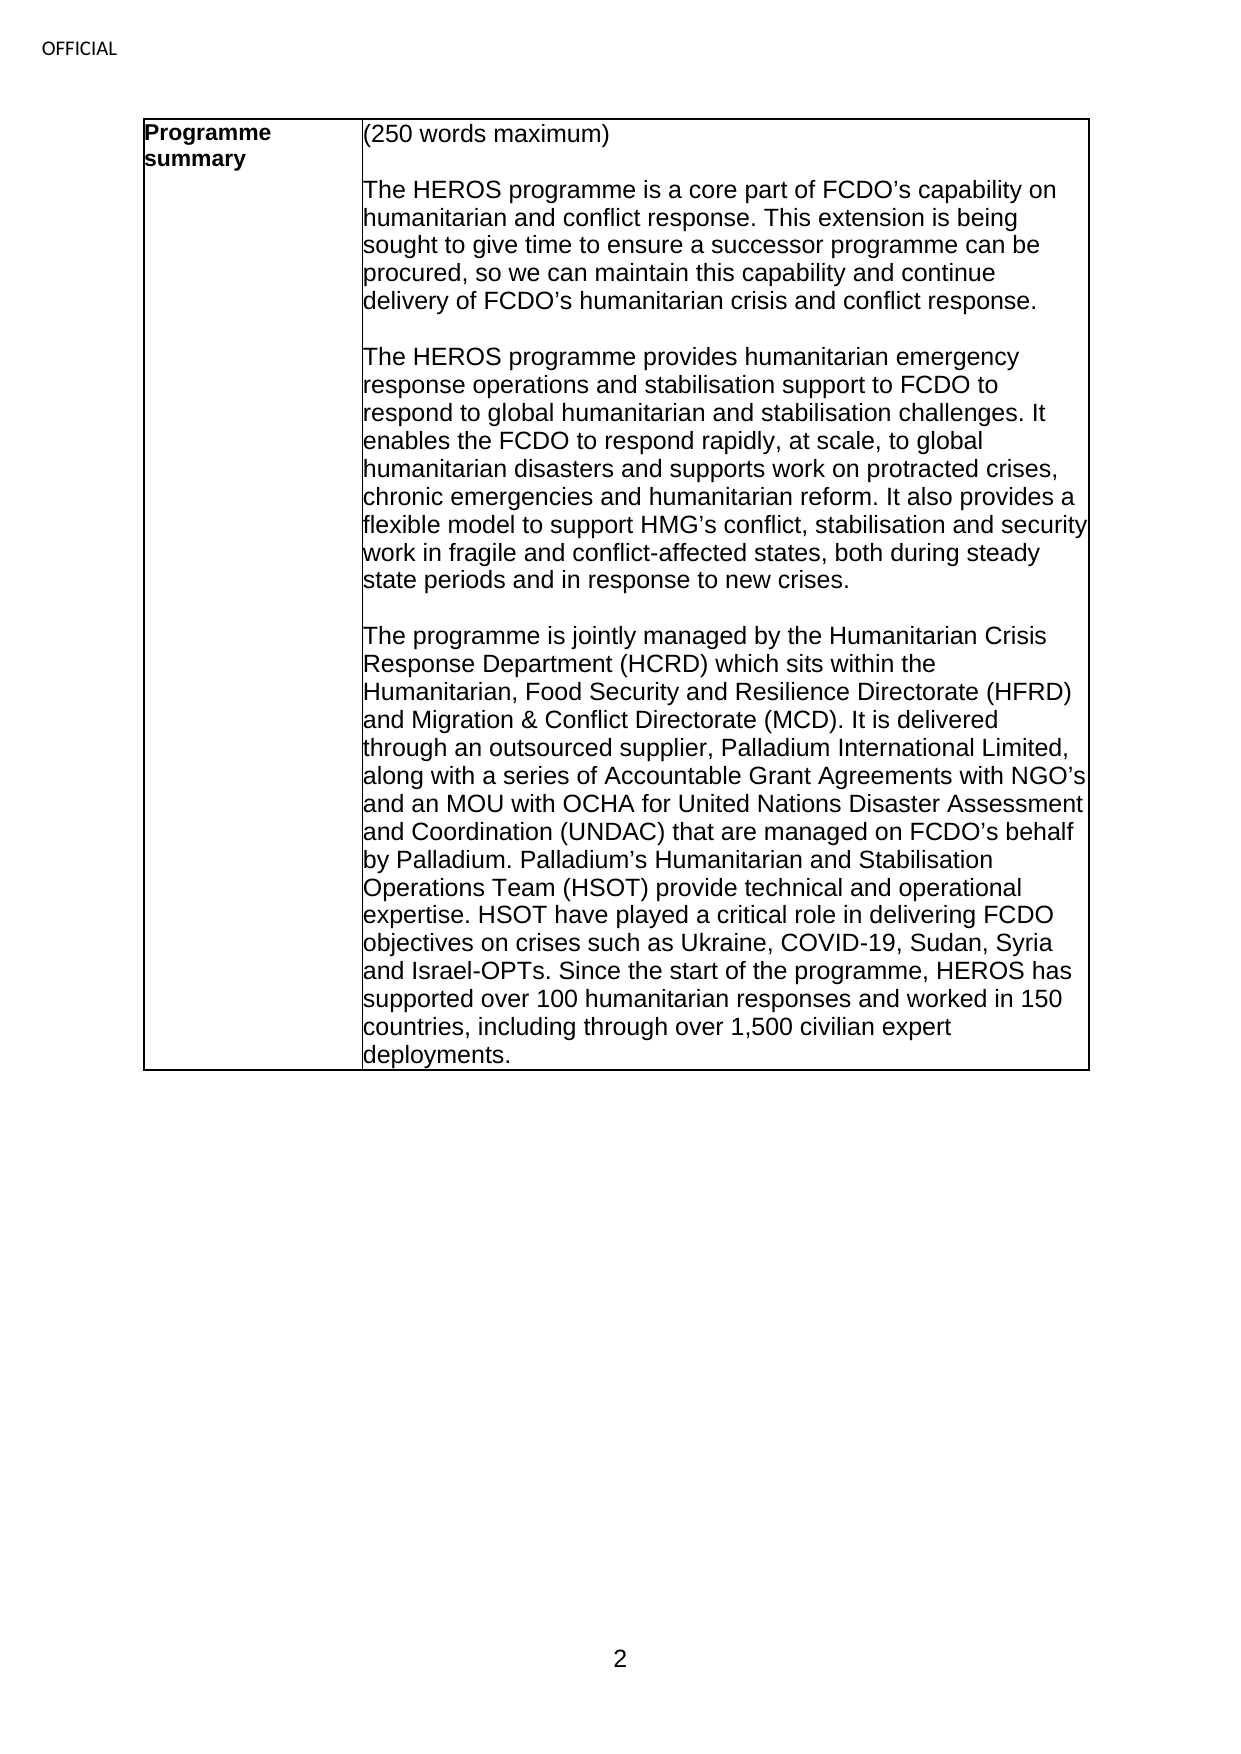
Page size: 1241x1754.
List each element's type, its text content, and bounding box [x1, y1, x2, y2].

table_cell Programme summary [145, 120, 362, 1069]
table_cell (250 words maximum) The HEROS programme is a core part of FCDO’s capability on humanitarian and conflict response. This extension is being sought to give time to ensure a successor programme can be procured, so we can maintain this capability and continue delivery of FCDO’s humanitarian crisis and conflict response. The HEROS programme provides humanitarian emergency response operations and stabilisation support to FCDO to respond to global humanitarian and stabilisation challenges. It enables the FCDO to respond rapidly, at scale, to global humanitarian disasters and supports work on protracted crises, chronic emergencies and humanitarian reform. It also provides a flexible model to support HMG’s conflict, stabilisation and security work in fragile and conflict-affected states, both during steady state periods and in response to new crises. The programme is jointly managed by the Humanitarian Crisis Response Department (HCRD) which sits within the Humanitarian, Food Security and Resilience Directorate (HFRD) and Migration & Conflict Directorate (MCD). It is delivered through an outsourced supplier, Palladium International Limited, along with a series of Accountable Grant Agreements with NGO’s and an MOU with OCHA for United Nations Disaster Assessment and Coordination (UNDAC) that are managed on FCDO’s behalf by Palladium. Palladium’s Humanitarian and Stabilisation Operations Team (HSOT) provide technical and operational expertise. HSOT have played a critical role in delivering FCDO objectives on crises such as Ukraine, COVID-19, Sudan, Syria and Israel-OPTs. Since the start of the programme, HEROS has supported over 100 humanitarian responses and worked in 150 countries, including through over 1,500 civilian expert deployments. [363, 120, 1088, 1069]
